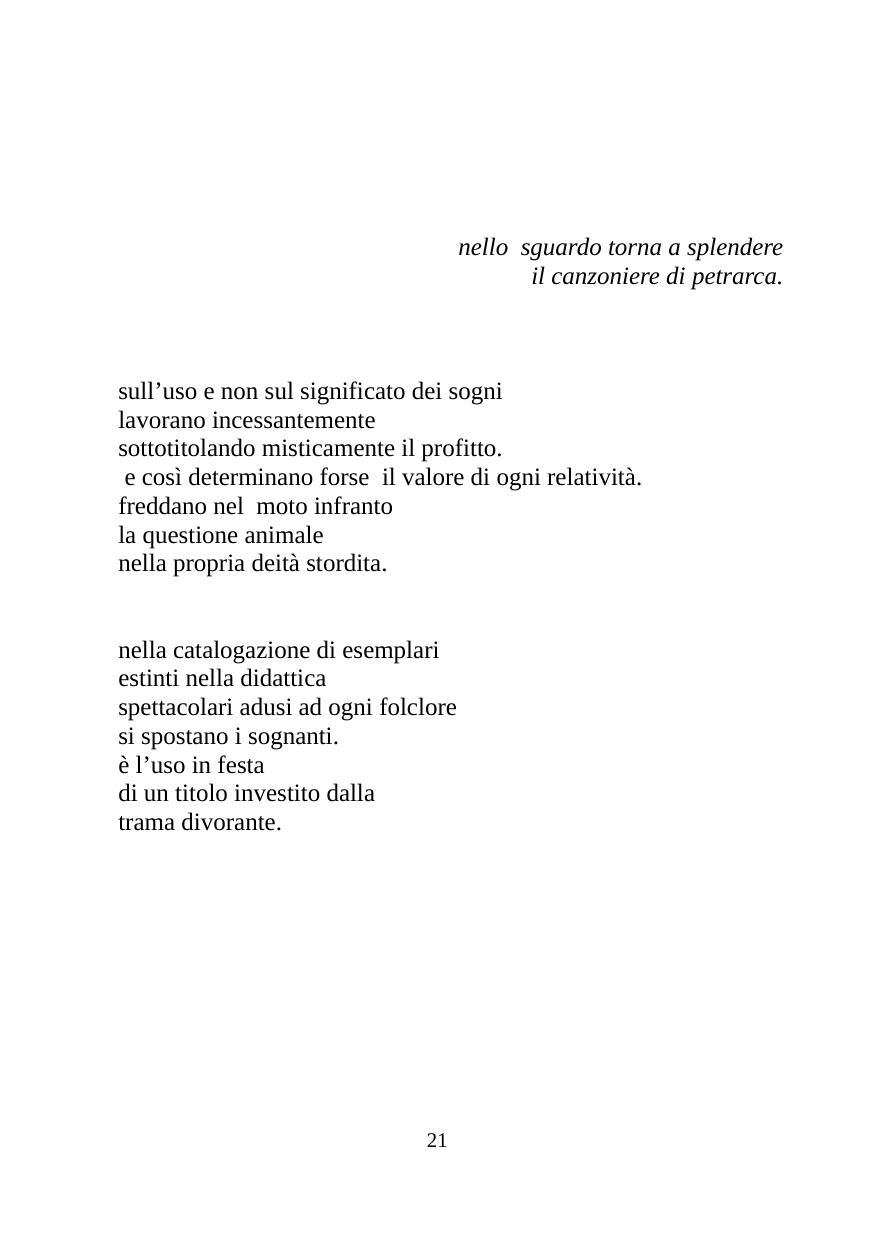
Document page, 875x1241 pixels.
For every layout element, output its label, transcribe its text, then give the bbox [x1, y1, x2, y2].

text trama divorante. [118, 807, 786, 836]
text estinti nella didattica [118, 663, 786, 692]
text e così determinano forse il valore di ogni relatività. [118, 462, 786, 491]
text è l’uso in festa [118, 750, 786, 778]
text di un titolo investito dalla [118, 778, 786, 807]
text sottotitolando misticamente il profitto. [118, 433, 786, 462]
text spettacolari adusi ad ogni folclore [118, 692, 786, 721]
text la questione animale [118, 520, 786, 548]
text nella catalogazione di esemplari [118, 635, 786, 663]
text nello sguardo torna a splendere [118, 232, 786, 261]
text freddano nel moto infranto [118, 491, 786, 520]
text il canzoniere di petrarca. [118, 261, 786, 290]
text sull’uso e non sul significato dei sogni [118, 376, 786, 405]
text lavorano incessantemente [118, 405, 786, 433]
text si spostano i sognanti. [118, 721, 786, 750]
text nella propria deità stordita. [118, 548, 786, 577]
